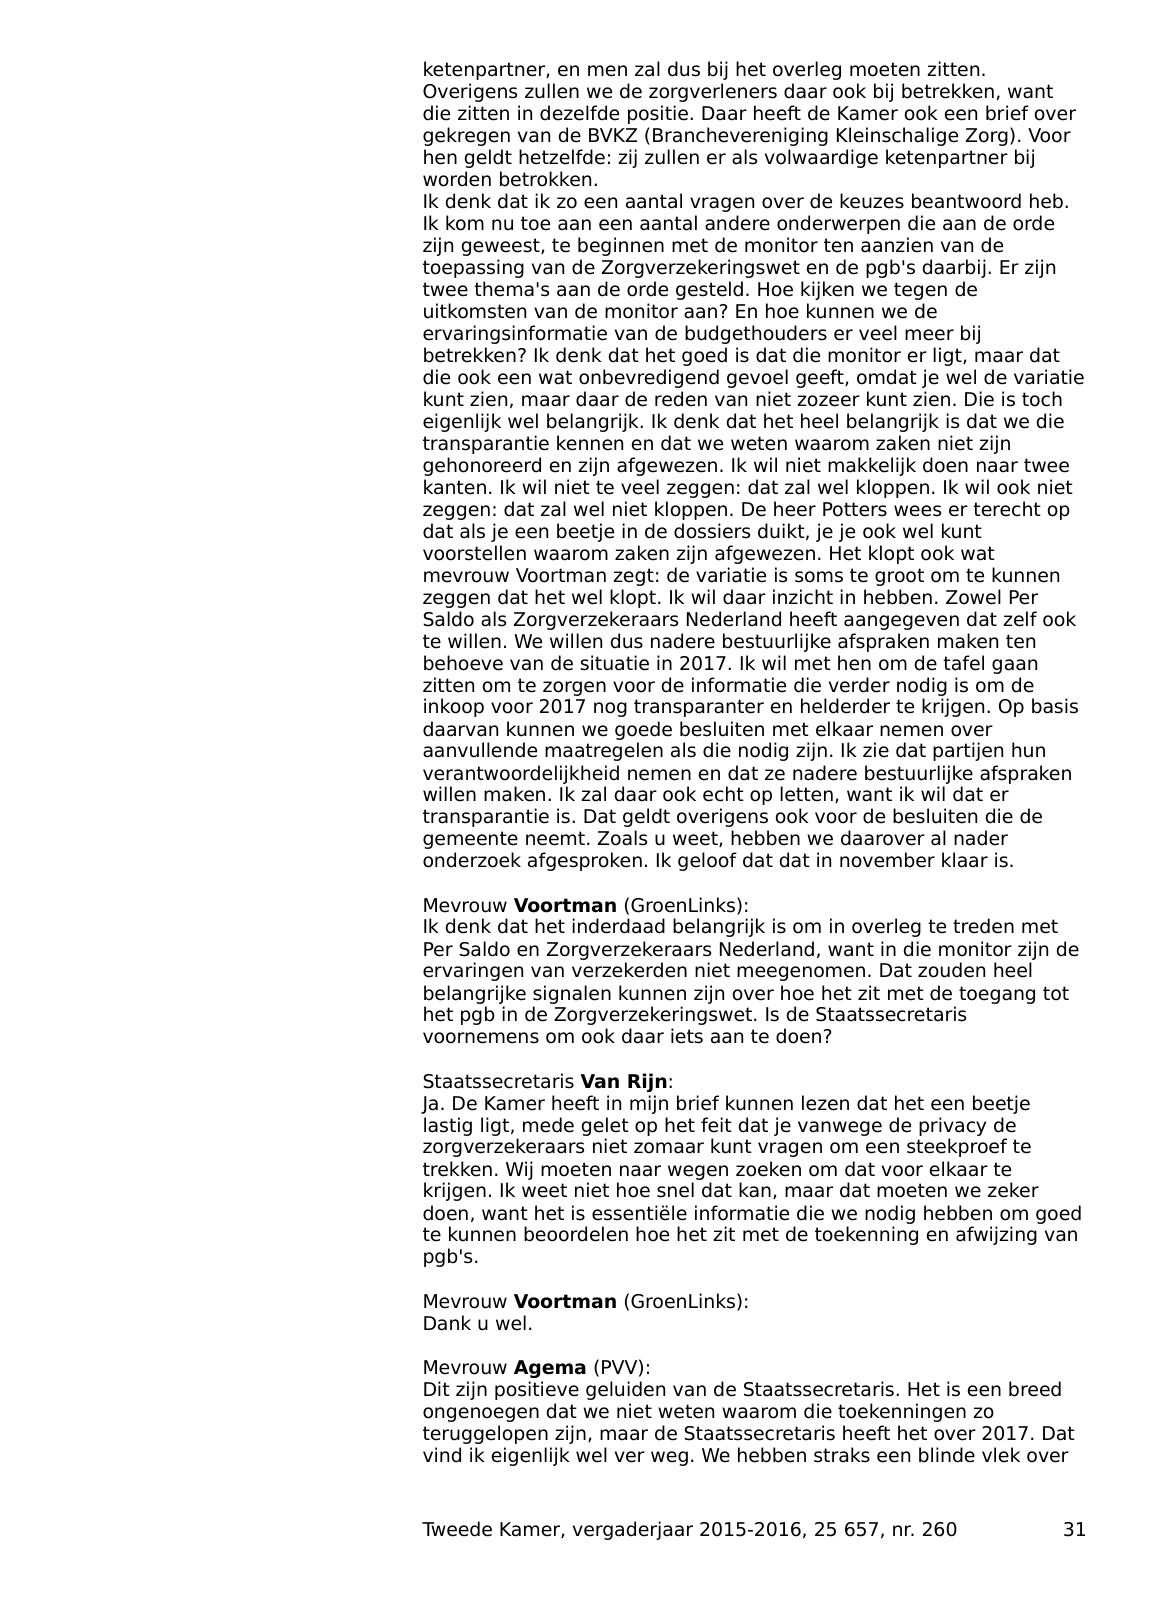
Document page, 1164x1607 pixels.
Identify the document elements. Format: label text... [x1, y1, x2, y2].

text Mevrouw Voortman (GroenLinks): [422, 894, 1087, 916]
text ketenpartner, en men zal dus bij het overleg moeten zitten. Overigens zullen we de zorgverleners daar ook bij betrekken, want die zitten in dezelfde positie. Daar heeft de Kamer ook een brief over gekregen van de BVKZ (Branchevereniging Kleinschalige Zorg). Voor hen geldt hetzelfde: zij zullen er als volwaardige ketenpartner bij worden betrokken. [422, 59, 1087, 191]
text Staatssecretaris Van Rijn: [422, 1071, 1087, 1092]
text Ja. De Kamer heeft in mijn brief kunnen lezen dat het een beetje lastig ligt, mede gelet op het feit dat je vanwege de privacy de zorgverzekeraars niet zomaar kunt vragen om een steekproef te trekken. Wij moeten naar wegen zoeken om dat voor elkaar te krijgen. Ik weet niet hoe snel dat kan, maar dat moeten we zeker doen, want het is essentiële informatie die we nodig hebben om goed te kunnen beoordelen hoe het zit met de toekenning en afwijzing van pgb's. [422, 1092, 1087, 1268]
text Mevrouw Agema (PVV): [422, 1357, 1087, 1379]
text Ik denk dat ik zo een aantal vragen over de keuzes beantwoord heb. Ik kom nu toe aan een aantal andere onderwerpen die aan de orde zijn geweest, te beginnen met de monitor ten aanzien van de toepassing van de Zorgverzekeringswet en de pgb's daarbij. Er zijn twee thema's aan de orde gesteld. Hoe kijken we tegen de uitkomsten van de monitor aan? En hoe kunnen we de ervaringsinformatie van de budgethouders er veel meer bij betrekken? Ik denk dat het goed is dat die monitor er ligt, maar dat die ook een wat onbevredigend gevoel geeft, omdat je wel de variatie kunt zien, maar daar de reden van niet zozeer kunt zien. Die is toch eigenlijk wel belangrijk. Ik denk dat het heel belangrijk is dat we die transparantie kennen en dat we weten waarom zaken niet zijn gehonoreerd en zijn afgewezen. Ik wil niet makkelijk doen naar twee kanten. Ik wil niet te veel zeggen: dat zal wel kloppen. Ik wil ook niet zeggen: dat zal wel niet kloppen. De heer Potters wees er terecht op dat als je een beetje in de dossiers duikt, je je ook wel kunt voorstellen waarom zaken zijn afgewezen. Het klopt ook wat mevrouw Voortman zegt: de variatie is soms te groot om te kunnen zeggen dat het wel klopt. Ik wil daar inzicht in hebben. Zowel Per Saldo als Zorgverzekeraars Nederland heeft aangegeven dat zelf ook te willen. We willen dus nadere bestuurlijke afspraken maken ten behoeve van de situatie in 2017. Ik wil met hen om de tafel gaan zitten om te zorgen voor de informatie die verder nodig is om de inkoop voor 2017 nog transparanter en helderder te krijgen. Op basis daarvan kunnen we goede besluiten met elkaar nemen over aanvullende maatregelen als die nodig zijn. Ik zie dat partijen hun verantwoordelijkheid nemen en dat ze nadere bestuurlijke afspraken willen maken. Ik zal daar ook echt op letten, want ik wil dat er transparantie is. Dat geldt overigens ook voor de besluiten die de gemeente neemt. Zoals u weet, hebben we daarover al nader onderzoek afgesproken. Ik geloof dat dat in november klaar is. [422, 191, 1087, 872]
text Dank u wel. [422, 1312, 1087, 1334]
text Dit zijn positieve geluiden van de Staatssecretaris. Het is een breed ongenoegen dat we niet weten waarom die toekenningen zo teruggelopen zijn, maar de Staatssecretaris heeft het over 2017. Dat vind ik eigenlijk wel ver weg. We hebben straks een blinde vlek over [422, 1379, 1087, 1467]
text Mevrouw Voortman (GroenLinks): [422, 1291, 1087, 1312]
text Ik denk dat het inderdaad belangrijk is om in overleg te treden met Per Saldo en Zorgverzekeraars Nederland, want in die monitor zijn de ervaringen van verzekerden niet meegenomen. Dat zouden heel belangrijke signalen kunnen zijn over hoe het zit met de toegang tot het pgb in de Zorgverzekeringswet. Is de Staatssecretaris voornemens om ook daar iets aan te doen? [422, 916, 1087, 1048]
